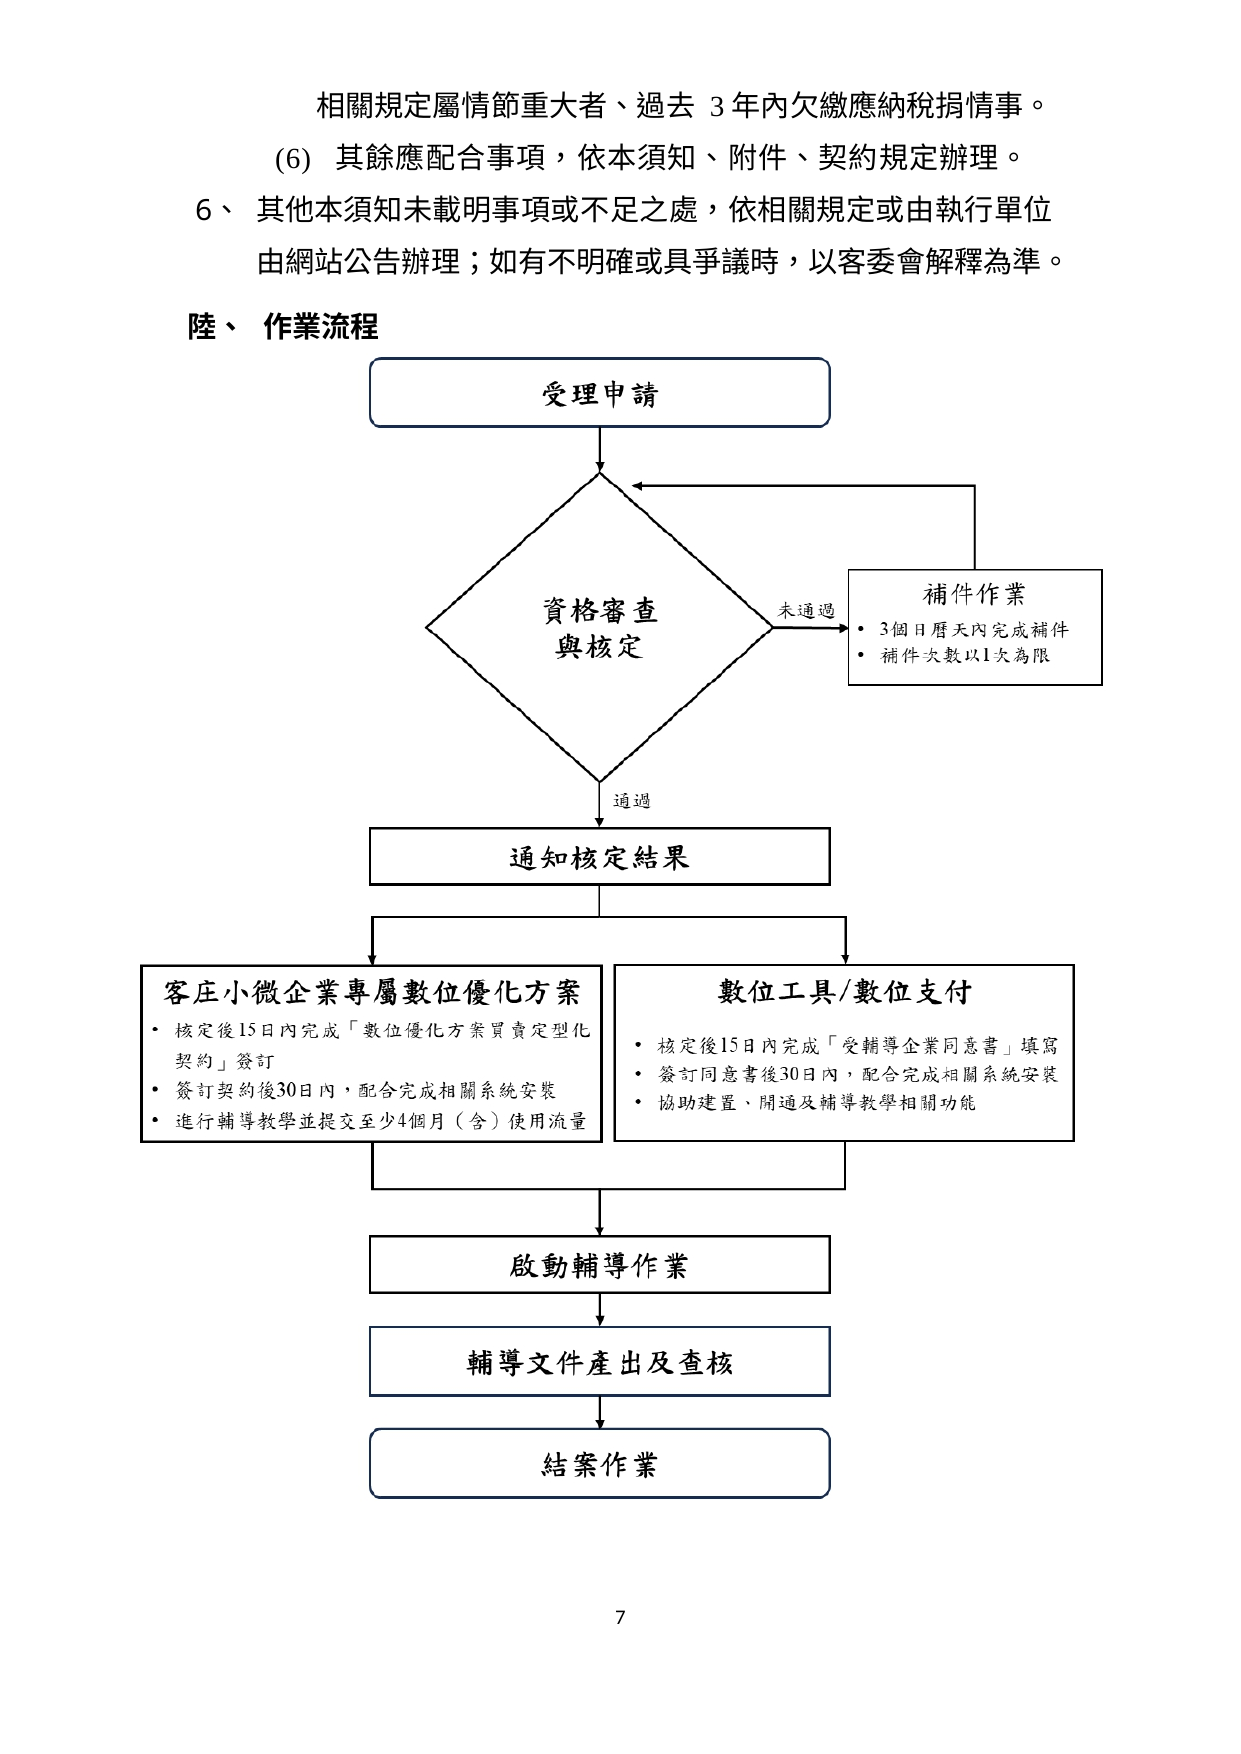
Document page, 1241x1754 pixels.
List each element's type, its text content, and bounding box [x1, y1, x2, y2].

list 其他本須知未載明事項或不足之處，依相關規定或由執行單位由網站公告辦理；如有不明確或具爭議時，以客委會解釋為準。 [195, 179, 1053, 283]
list 其餘應配合事項，依本須知、附件、契約規定辦理。 [275, 127, 1053, 179]
list 作業流程 [187, 283, 1053, 346]
list 相關規定屬情節重大者、過去 3 年內欠繳應納稅捐情事。 [257, 75, 1053, 127]
